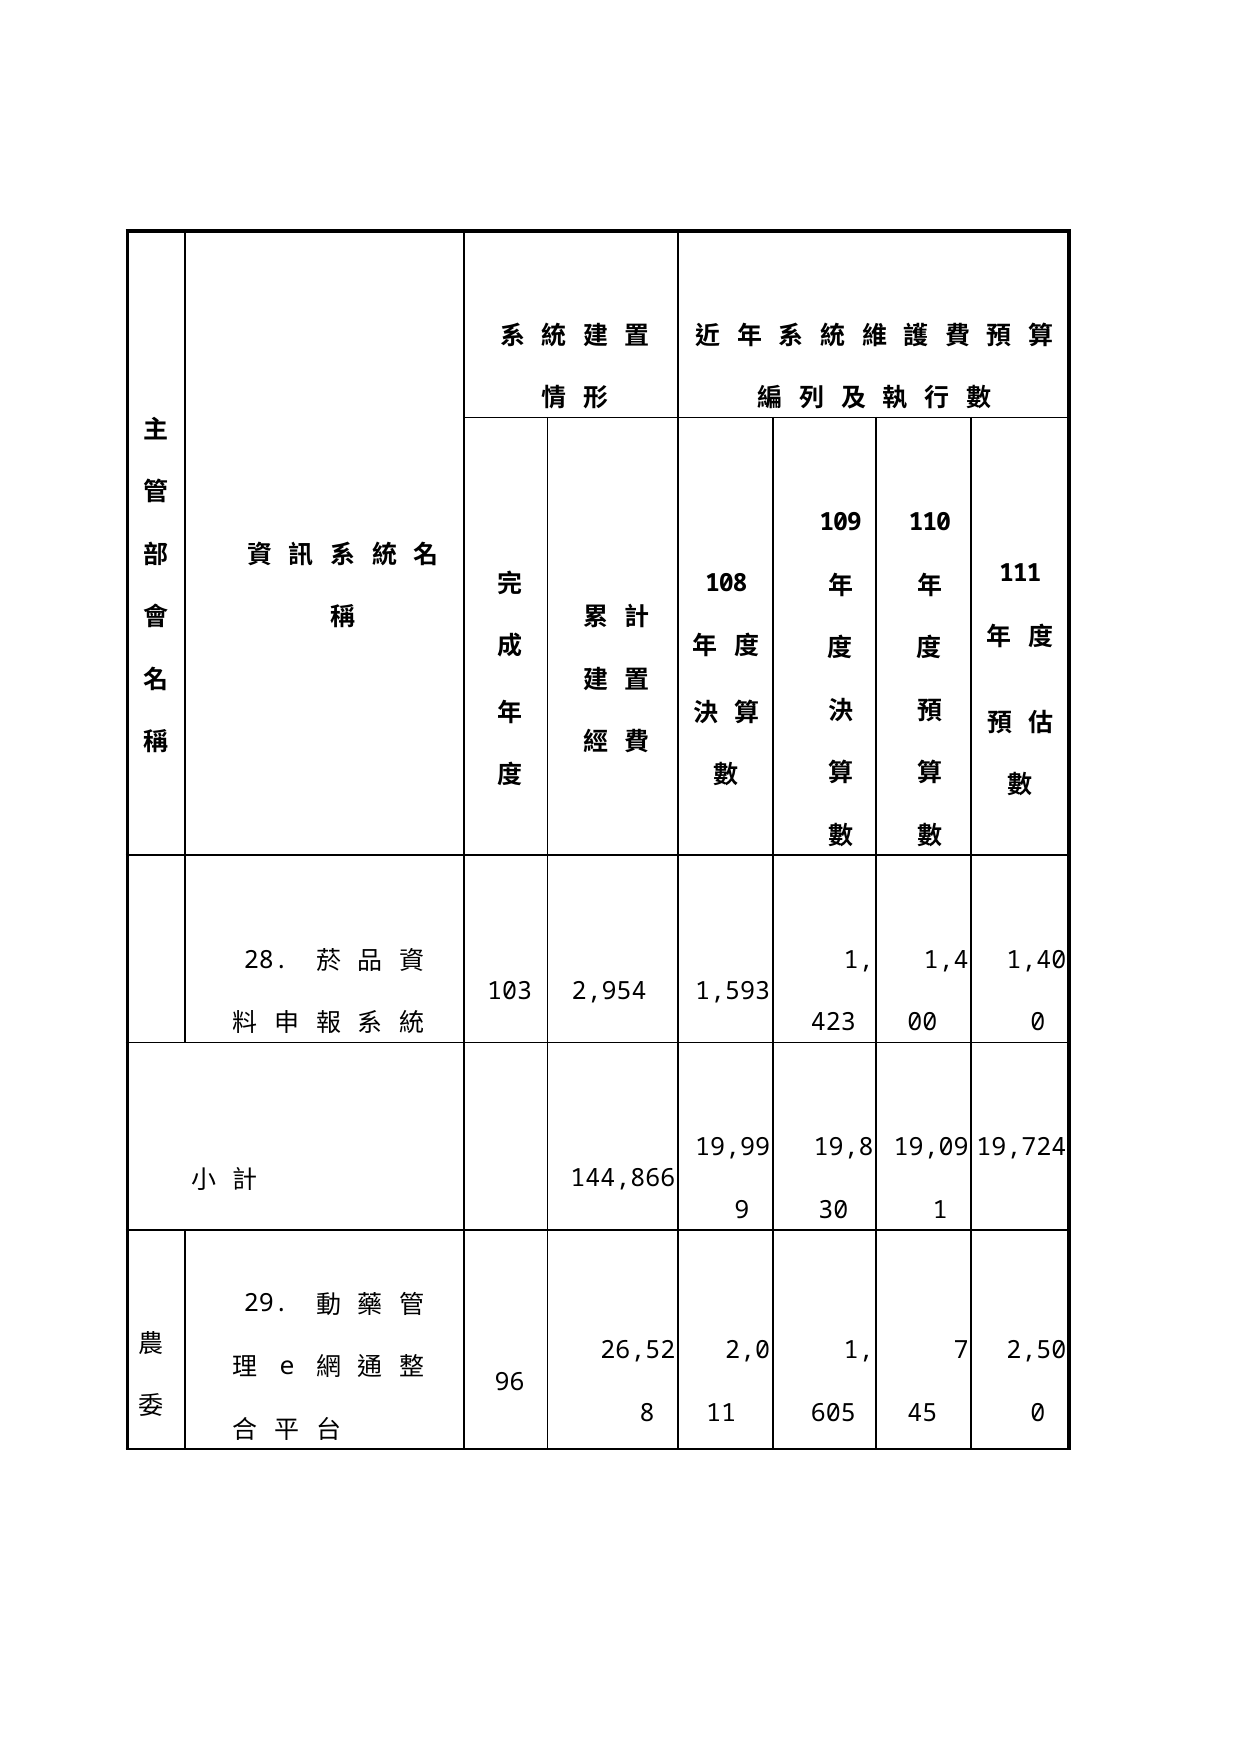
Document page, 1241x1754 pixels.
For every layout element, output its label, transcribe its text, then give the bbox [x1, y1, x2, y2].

table_cell 144,866 [548, 1043, 677, 1229]
table_cell 累計建置經費 [548, 418, 677, 854]
table_cell 26,528 [548, 1231, 677, 1448]
table_cell 19,999 [679, 1043, 772, 1229]
table_cell 19,830 [774, 1043, 875, 1229]
table_cell [129, 856, 184, 1042]
table_cell 農委 [129, 1231, 184, 1448]
table_cell 1,400 [972, 856, 1067, 1042]
table_cell [465, 1043, 547, 1229]
table_cell 28.菸品資料申報系統 [186, 856, 463, 1042]
table_header 系統建置情形 [465, 233, 677, 417]
table_cell 2,954 [548, 856, 677, 1042]
table_cell 1,423 [774, 856, 875, 1042]
table_cell 29.動藥管理e網通整合平台 [186, 1231, 463, 1448]
table_cell 110年度 預算數 [877, 418, 970, 854]
table_cell 1,605 [774, 1231, 875, 1448]
table_cell 2,500 [972, 1231, 1067, 1448]
table_cell 完成 年度 [465, 418, 547, 854]
table_cell 2,011 [679, 1231, 772, 1448]
table_cell 745 [877, 1231, 970, 1448]
table_cell 1,400 [877, 856, 970, 1042]
table_cell 1,593 [679, 856, 772, 1042]
table_header 資訊系統名稱 [186, 233, 463, 854]
table_cell 19,724 [972, 1043, 1067, 1229]
table_cell 96 [465, 1231, 547, 1448]
table_cell 111年度 預估數 [972, 418, 1067, 854]
table_cell 108年度 決算數 [679, 418, 772, 854]
table_cell 103 [465, 856, 547, 1042]
table_header 近年系統維護費預算編列及執行數 [679, 233, 1067, 417]
table_cell 109年度 決算數 [774, 418, 875, 854]
table_cell 19,091 [877, 1043, 970, 1229]
table_cell 小計 [129, 1043, 463, 1229]
table_header 主管部會名稱 [129, 233, 184, 854]
